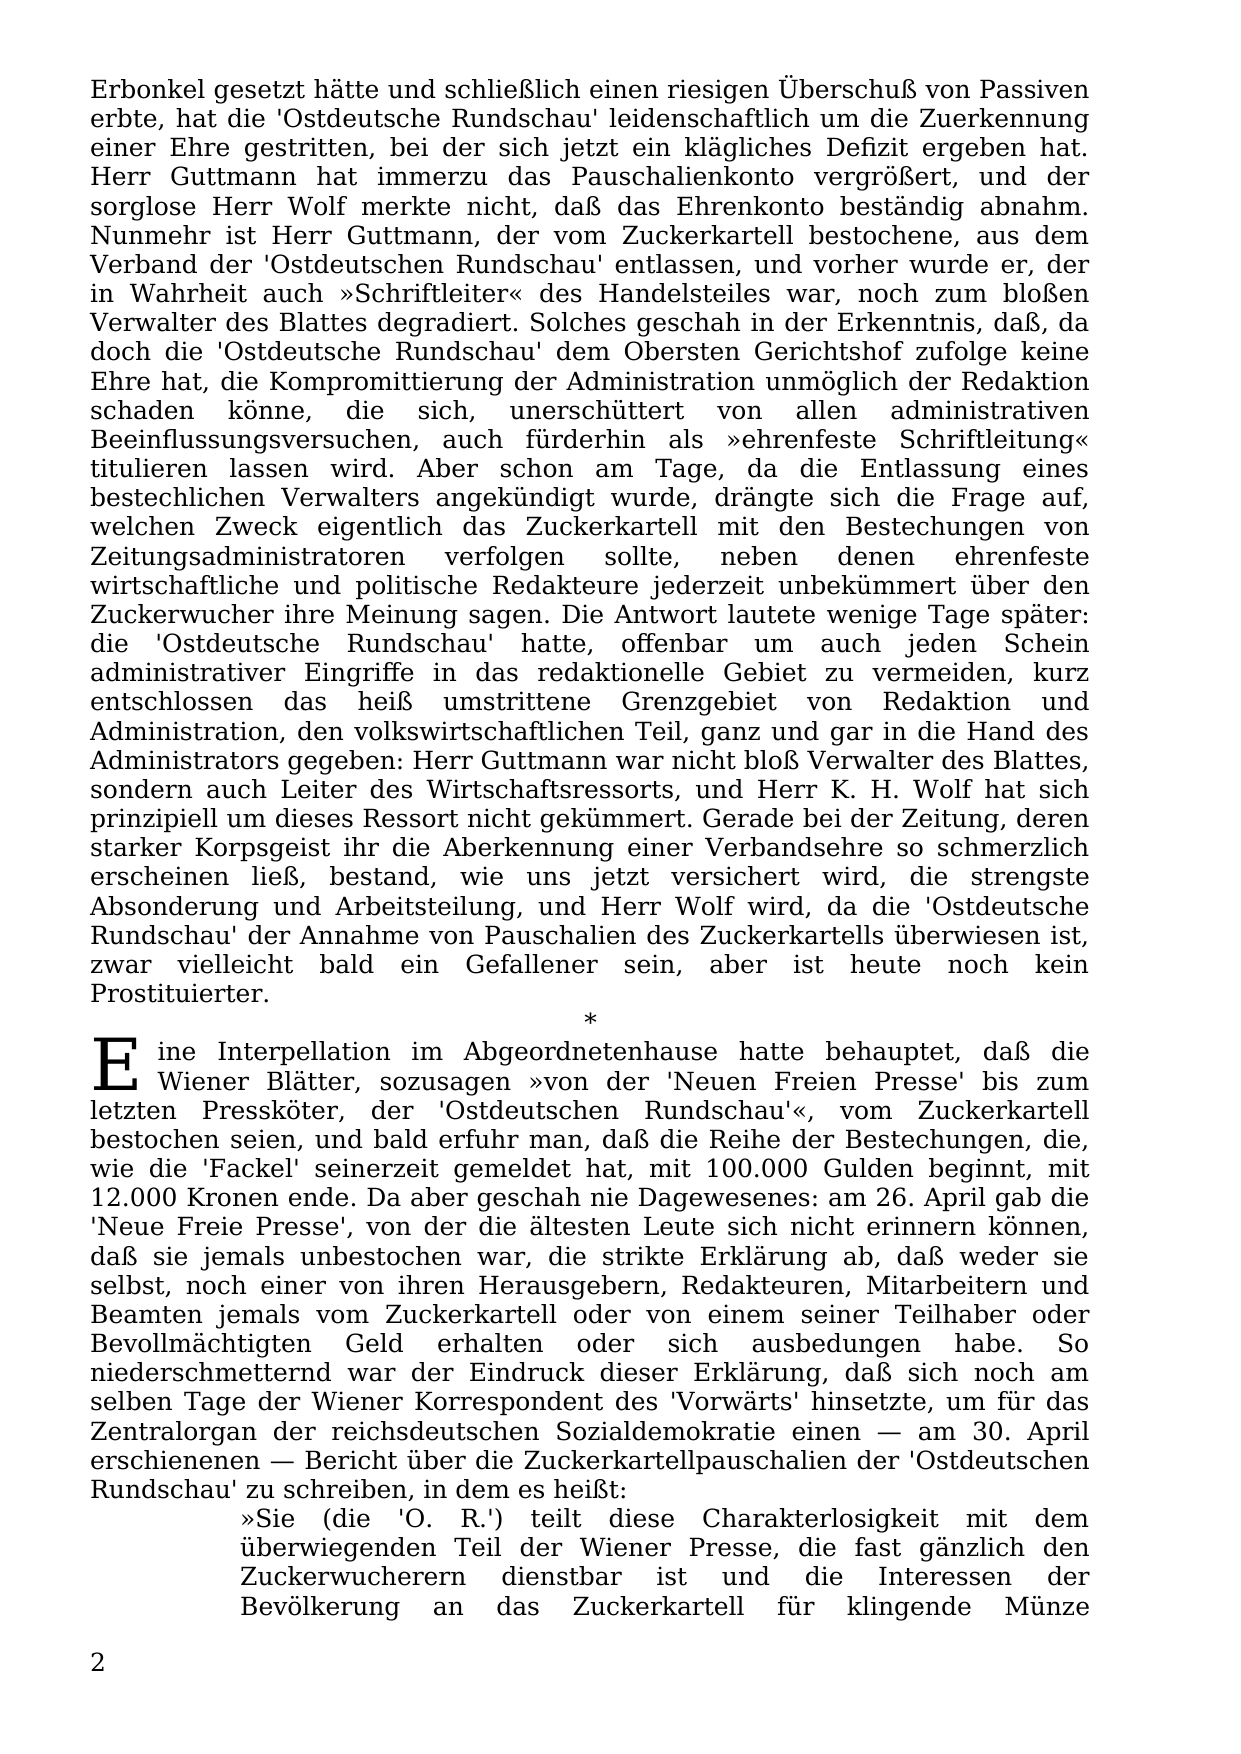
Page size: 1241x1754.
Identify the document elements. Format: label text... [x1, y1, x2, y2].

text Erbonkel gesetzt hätte und schließlich einen riesigen Überschuß von Passiven erbte, hat die 'Ostdeutsche Rundschau' leidenschaftlich um die Zuerkennung einer Ehre gestritten, bei der sich jetzt ein klägliches Defizit ergeben hat. Herr Guttmann hat immerzu das Pauschalienkonto vergrößert, und der sorglose Herr Wolf merkte nicht, daß das Ehrenkonto beständig abnahm. Nunmehr ist Herr Guttmann, der vom Zuckerkartell bestochene, aus dem Verband der 'Ostdeutschen Rundschau' entlassen, und vorher wurde er, der in Wahrheit auch »Schriftleiter« des Handelsteiles war, noch zum bloßen Verwalter des Blattes degradiert. Solches geschah in der Erkenntnis, daß, da doch die 'Ostdeutsche Rundschau' dem Obersten Gerichtshof zufolge keine Ehre hat, die Kompromittierung der Administration unmöglich der Redaktion schaden könne, die sich, unerschüttert von allen administrativen Beeinflussungsversuchen, auch fürderhin als »ehrenfeste Schriftleitung« titulieren lassen wird. Aber schon am Tage, da die Entlassung eines bestechlichen Verwalters angekündigt wurde, drängte sich die Frage auf, welchen Zweck eigentlich das Zuckerkartell mit den Bestechungen von Zeitungsadministratoren verfolgen sollte, neben denen ehrenfeste wirtschaftliche und politische Redakteure jederzeit unbekümmert über den Zuckerwucher ihre Meinung sagen. Die Antwort lautete wenige Tage später: die 'Ostdeutsche Rundschau' hatte, offenbar um auch jeden Schein administrativer Eingriffe in das redaktionelle Gebiet zu vermeiden, kurz entschlossen das heiß umstrittene Grenzgebiet von Redaktion und Administration, den volkswirtschaftlichen Teil, ganz und gar in die Hand des Administrators gegeben: Herr Guttmann war nicht bloß Verwalter des Blattes, sondern auch Leiter des Wirtschaftsressorts, und Herr K. H. Wolf hat sich prinzipiell um dieses Ressort nicht gekümmert. Gerade bei der Zeitung, deren starker Korpsgeist ihr die Aberkennung einer Verbandsehre so schmerzlich erscheinen ließ, bestand, wie uns jetzt versichert wird, die strengste Absonderung und Arbeitsteilung, und Herr Wolf wird, da die 'Ostdeutsche Rundschau' der Annahme von Pauschalien des Zuckerkartells überwiesen ist, zwar vielleicht bald ein Gefallener sein, aber ist heute noch kein Prostituierter. [90, 75, 1091, 1008]
text * [90, 1008, 1091, 1037]
text Eine Interpellation im Abgeordnetenhause hatte behauptet, daß die Wiener Blätter, sozusagen »von der 'Neuen Freien Presse' bis zum letzten Pressköter, der 'Ostdeutschen Rundschau'«, vom Zuckerkartell bestochen seien, und bald erfuhr man, daß die Reihe der Bestechungen, die, wie die 'Fackel' seinerzeit gemeldet hat, mit 100.000 Gulden beginnt, mit 12.000 Kronen ende. Da aber geschah nie Dagewesenes: am 26. April gab die 'Neue Freie Presse', von der die ältesten Leute sich nicht erinnern können, daß sie jemals unbestochen war, die strikte Erklärung ab, daß weder sie selbst, noch einer von ihren Herausgebern, Redakteuren, Mitarbeitern und Beamten jemals vom Zuckerkartell oder von einem seiner Teilhaber oder Bevollmächtigten Geld erhalten oder sich ausbedungen habe. So niederschmetternd war der Eindruck dieser Erklärung, daß sich noch am selben Tage der Wiener Korrespondent des 'Vorwärts' hinsetzte, um für das Zentralorgan der reichsdeutschen Sozialdemokratie einen — am 30. April erschienenen — Bericht über die Zuckerkartellpauschalien der 'Ostdeutschen Rundschau' zu schreiben, in dem es heißt: [90, 1037, 1091, 1504]
text »Sie (die 'O. R.') teilt diese Charakterlosigkeit mit dem überwiegenden Teil der Wiener Presse, die fast gänzlich den Zuckerwucherern dienstbar ist und die Interessen der Bevölkerung an das Zuckerkartell für klingende Münze [240, 1504, 1091, 1621]
